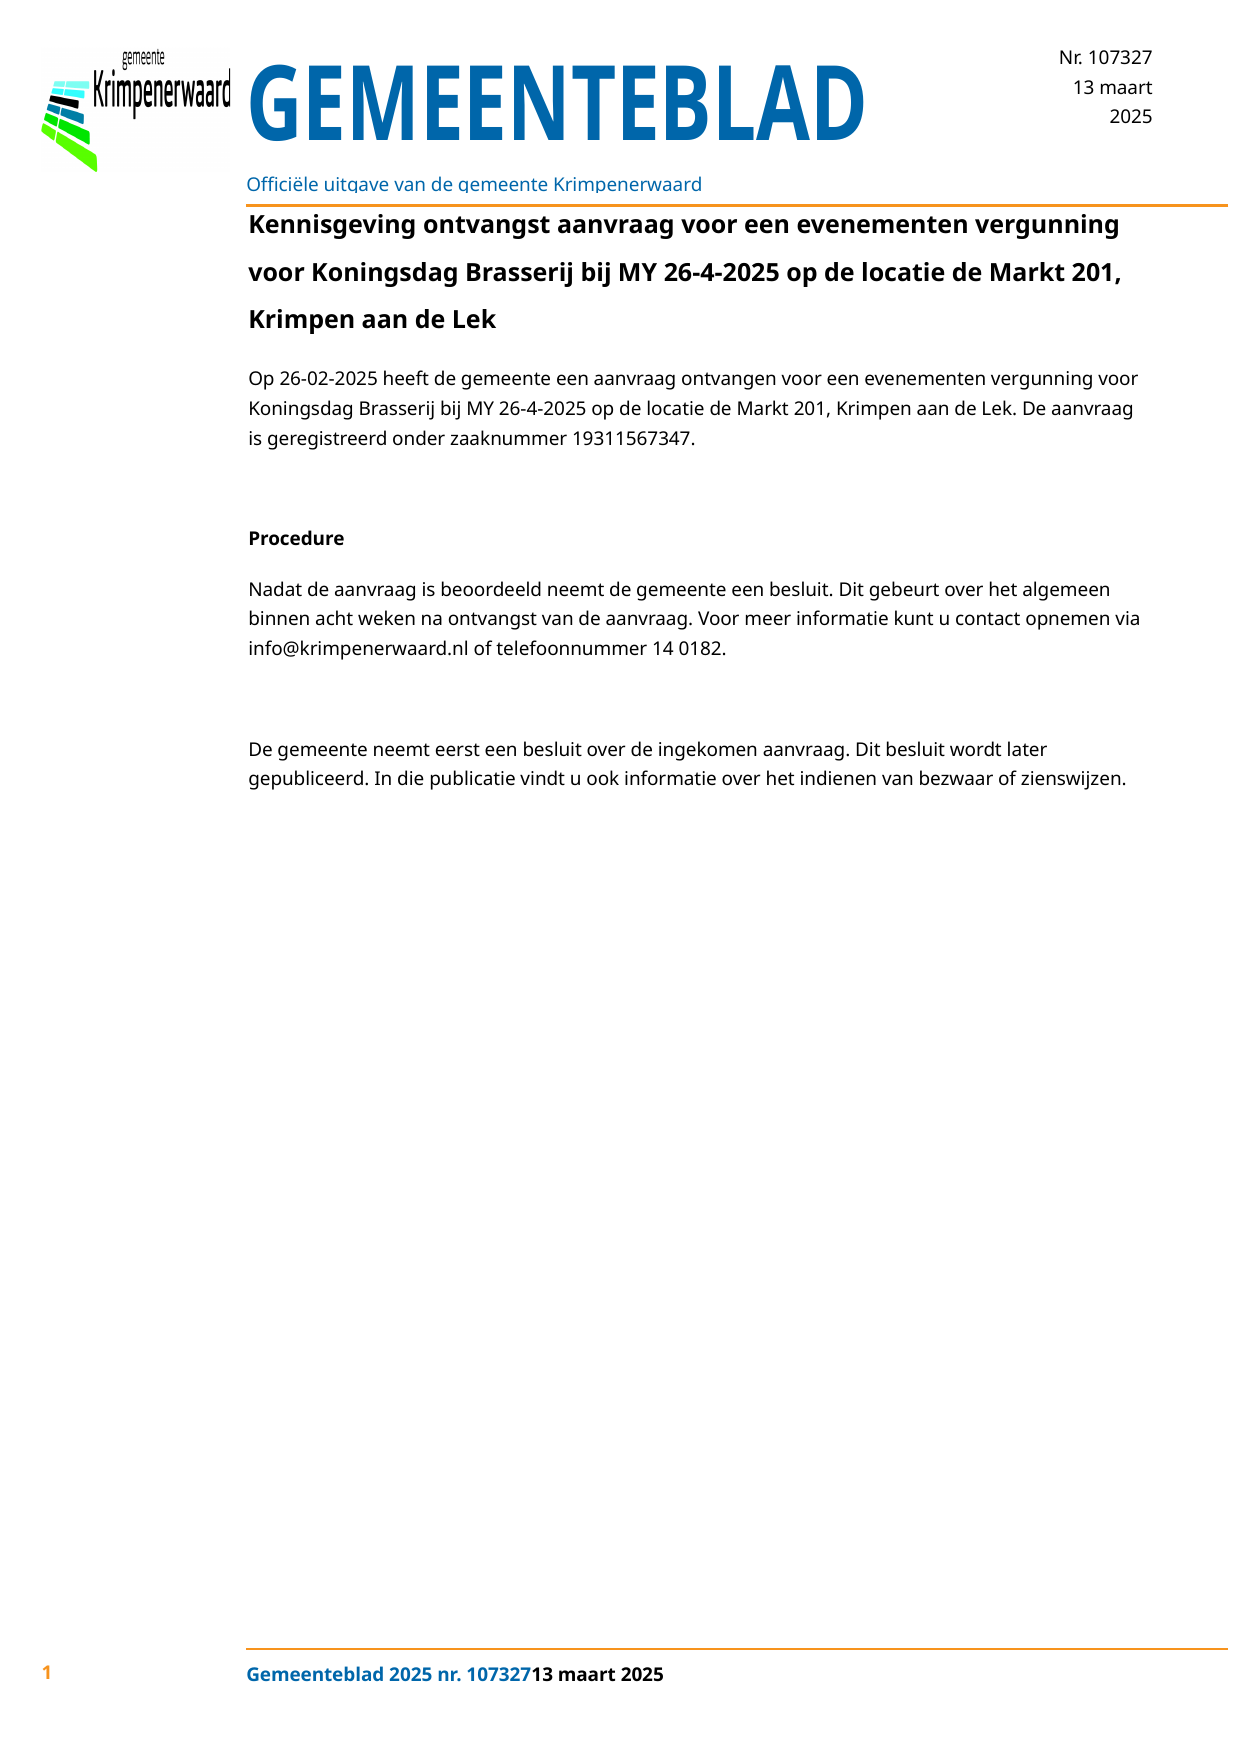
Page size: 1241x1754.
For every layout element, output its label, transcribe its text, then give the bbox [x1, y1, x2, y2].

text De gemeente neemt eerst een besluit over de ingekomen aanvraag. Dit besluit wordt later gepubliceerd. In die publicatie vindt u ook informatie over het indienen van bezwaar of zienswijzen. [248, 736, 1152, 791]
picture [41, 47, 231, 172]
text Kennisgeving ontvangst aanvraag voor een evenementen vergunning voor Koningsdag Brasserij bij MY 26-4-2025 op de locatie de Markt 201, Krimpen aan de Lek [248, 207, 1152, 336]
text Procedure [248, 526, 1152, 551]
text Op 26-02-2025 heeft de gemeente een aanvraag ontvangen voor een evenementen vergunning voor Koningsdag Brasserij bij MY 26-4-2025 op de locatie de Markt 201, Krimpen aan de Lek. De aanvraag is geregistreerd onder zaaknummer 19311567347. [248, 366, 1152, 450]
text Nadat de aanvraag is beoordeeld neemt de gemeente een besluit. Dit gebeurt over het algemeen binnen acht weken na ontvangst van de aanvraag. Voor meer informatie kunt u contact opnemen via info@krimpenerwaard.nl of telefoonnummer 14 0182. [248, 576, 1152, 661]
